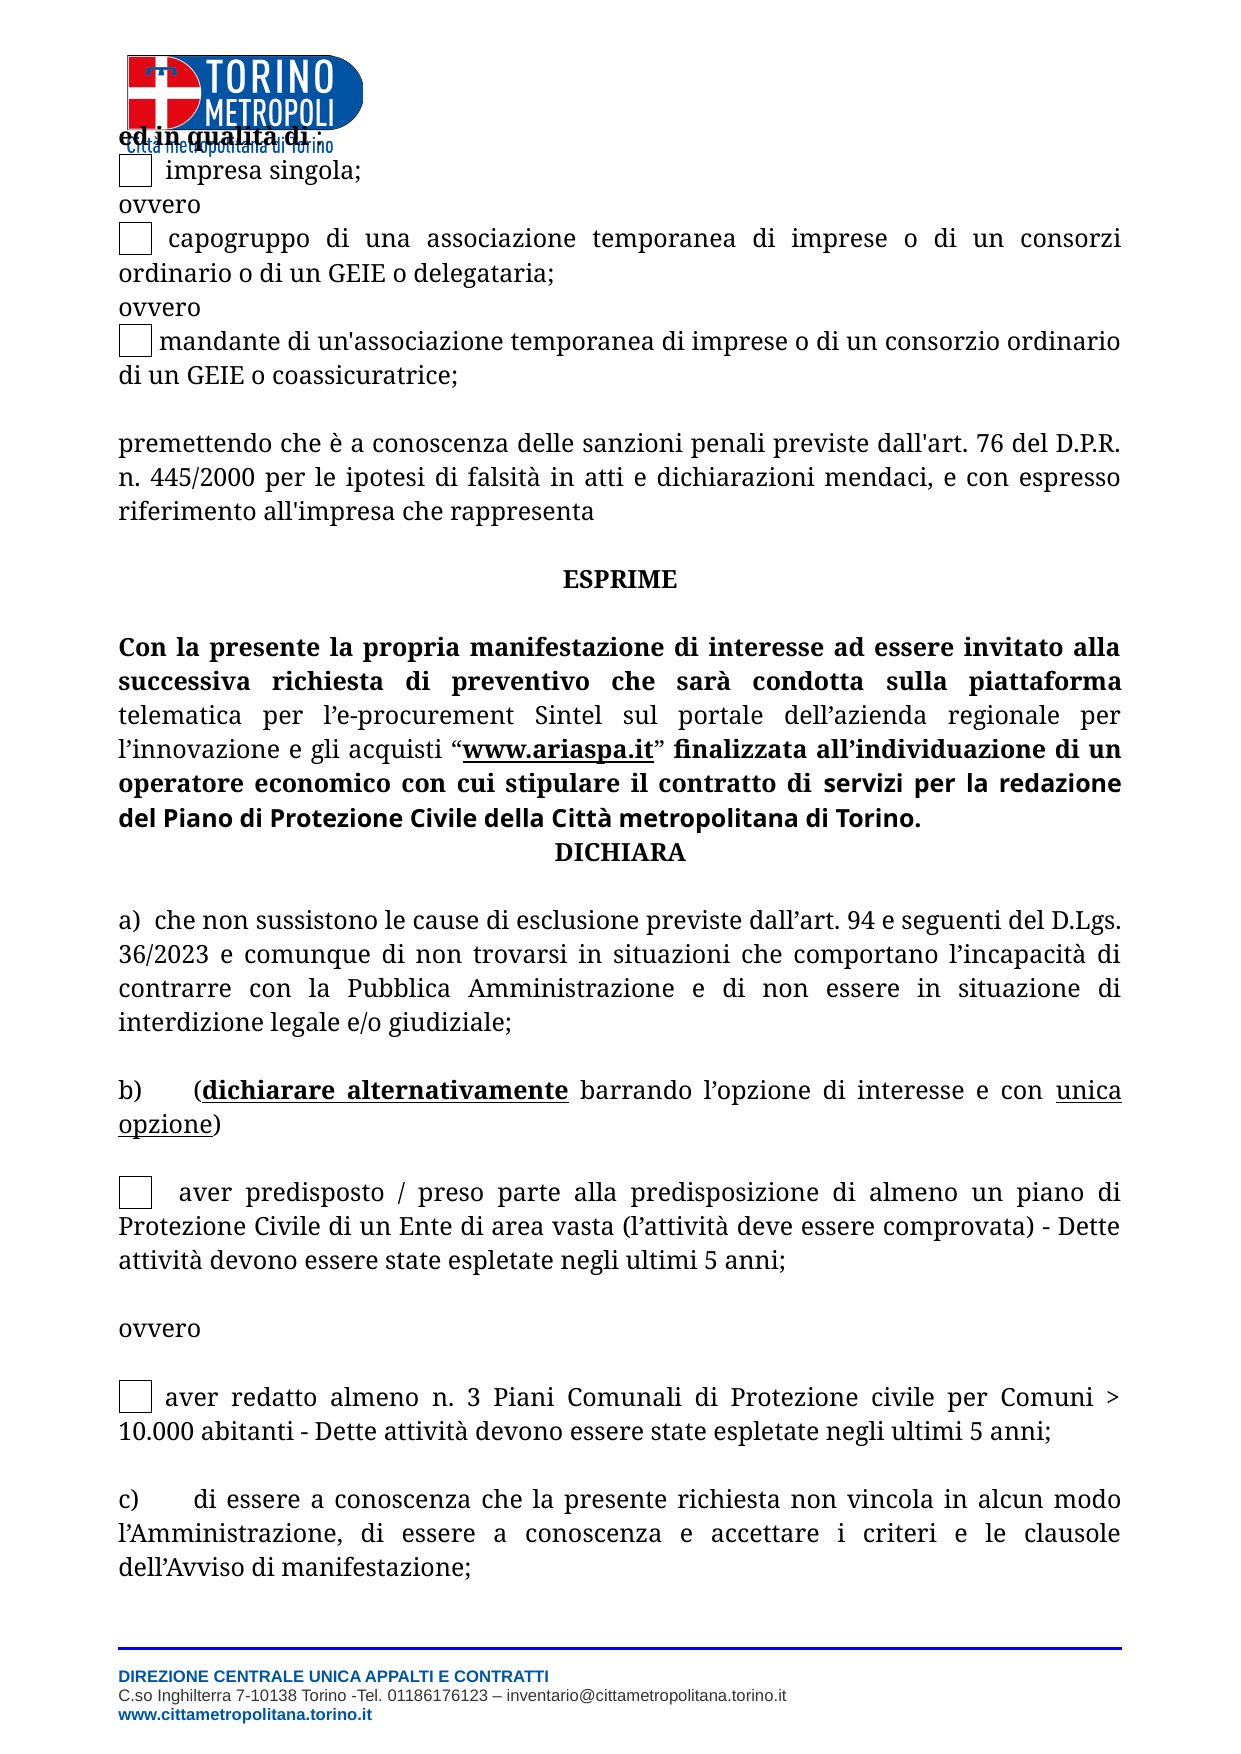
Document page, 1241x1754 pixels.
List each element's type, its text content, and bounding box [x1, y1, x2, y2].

subtitle Con la presente la propria manifestazione di interesse ad essere invitato alla successiva richiesta di preventivo che sarà condotta sulla piattaforma telematica per l’e-procurement Sintel sul portale dell’azienda regionale per l’innovazione e gli acquisti “www.ariaspa.it” finalizzata all’individuazione di un operatore economico con cui stipulare il contratto di servizi per la redazione del Piano di Protezione Civile della Città metropolitana di Torino. [118, 630, 1122, 834]
text aver redatto almeno n. 3 Piani Comunali di Protezione civile per Comuni > 10.000 abitanti - Dette attività devono essere state espletate negli ultimi 5 anni; [118, 1379, 1122, 1447]
text ovvero [118, 289, 1122, 323]
text ed in qualità di : [363, 119, 1122, 153]
list capogruppo di una associazione temporanea di imprese o di un consorzi ordinario o di un GEIE o delegataria; [118, 221, 1122, 289]
text DICHIARA [118, 834, 1122, 868]
list (dichiarare alternativamente barrando l’opzione di interesse e con unica opzione) [118, 1073, 1122, 1141]
text ovvero [118, 1311, 1122, 1345]
text ovvero [118, 187, 1122, 221]
list che non sussistono le cause di esclusione previste dall’art. 94 e seguenti del D.Lgs. 36/2023 e comunque di non trovarsi in situazioni che comportano l’incapacità di contrarre con la Pubblica Amministrazione e di non essere in situazione di interdizione legale e/o giudiziale; [118, 902, 1122, 1039]
list mandante di un'associazione temporanea di imprese o di un consorzio ordinario di un GEIE o coassicuratrice; [118, 323, 1122, 391]
text premettendo che è a conoscenza delle sanzioni penali previste dall'art. 76 del D.P.R. n. 445/2000 per le ipotesi di falsità in atti e dichiarazioni mendaci, e con espresso riferimento all'impresa che rappresenta [118, 426, 1122, 528]
text aver predisposto / preso parte alla predisposizione di almeno un piano di Protezione Civile di un Ente di area vasta (l’attività deve essere comprovata) - Dette attività devono essere state espletate negli ultimi 5 anni; [118, 1175, 1122, 1277]
subtitle ESPRIME [118, 562, 1122, 596]
list [120, 155, 151, 186]
picture [127, 55, 363, 157]
list impresa singola; [152, 153, 1122, 187]
list di essere a conoscenza che la presente richiesta non vincola in alcun modo l’Amministrazione, di essere a conoscenza e accettare i criteri e le clausole dell’Avviso di manifestazione; [118, 1481, 1122, 1584]
